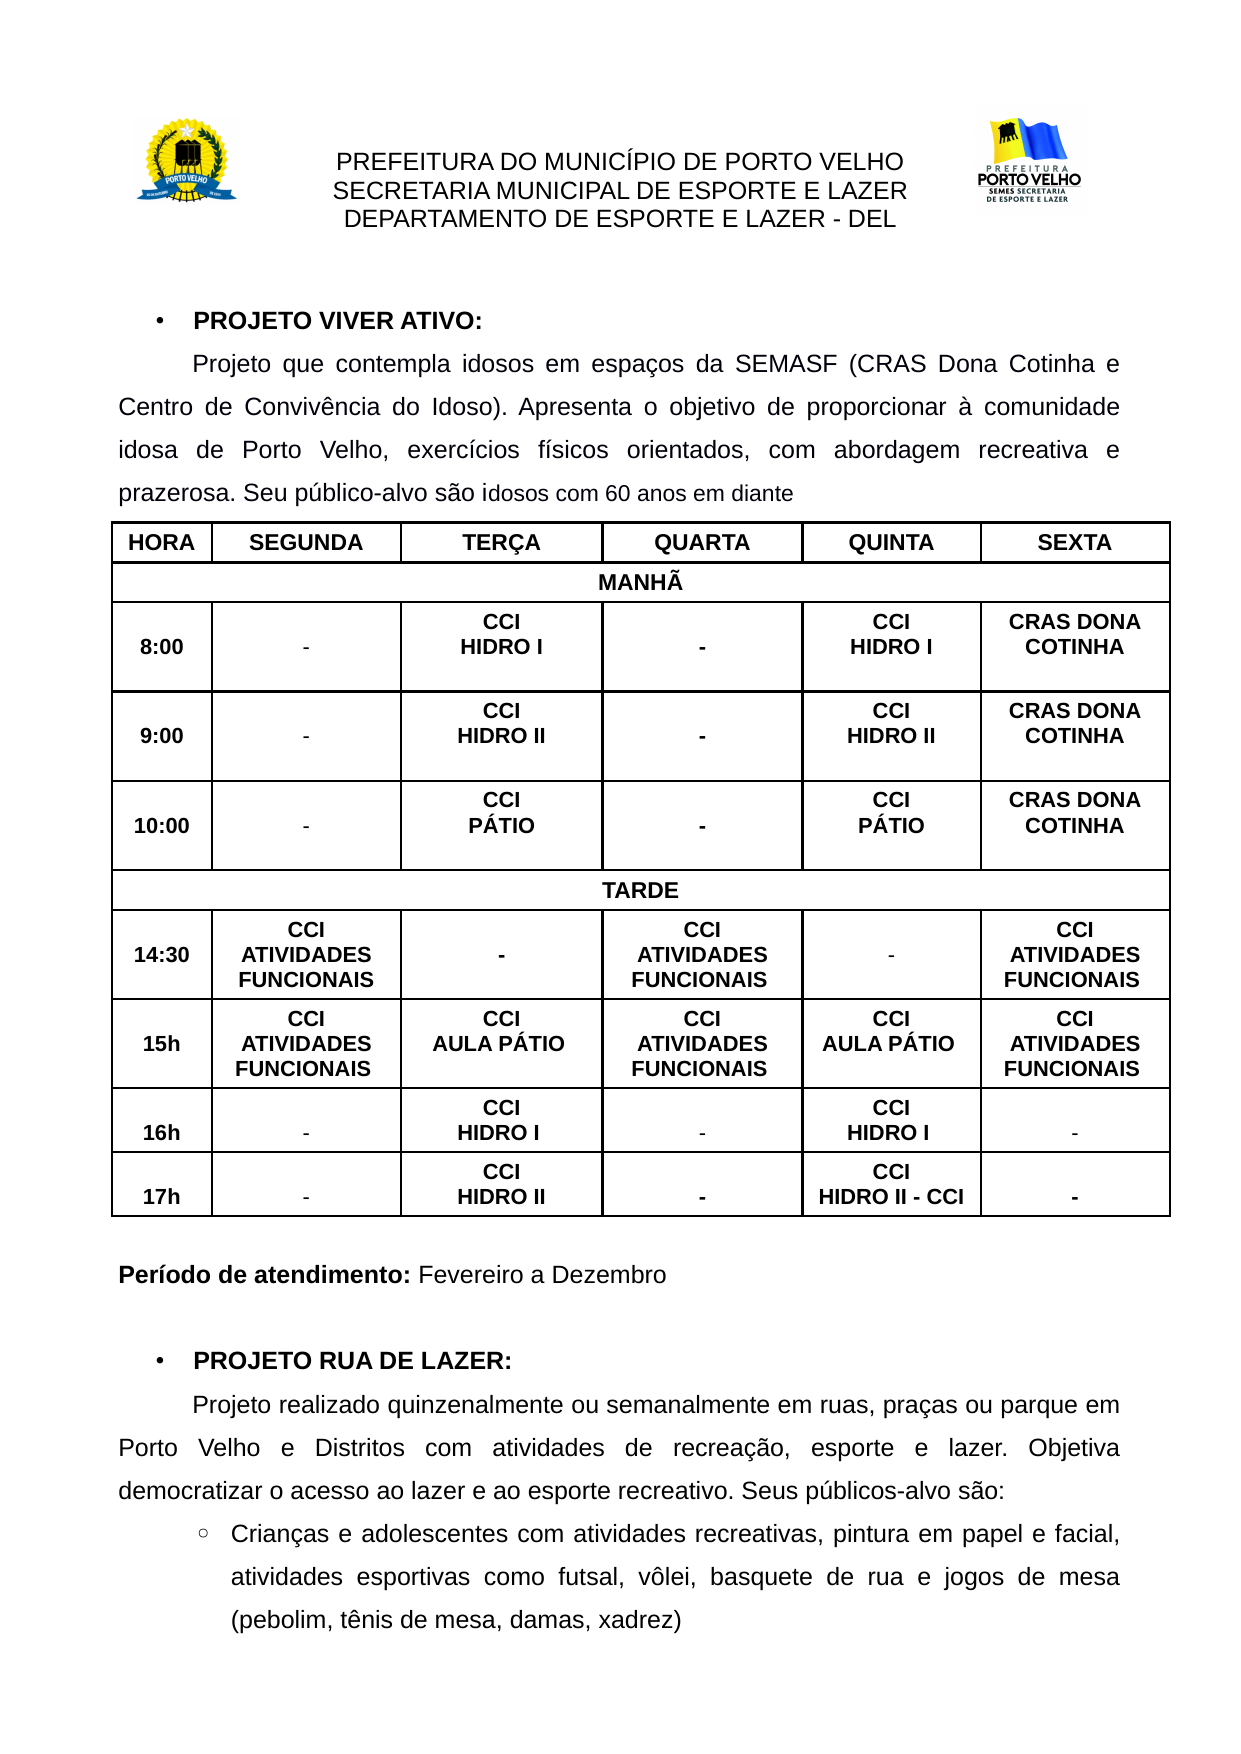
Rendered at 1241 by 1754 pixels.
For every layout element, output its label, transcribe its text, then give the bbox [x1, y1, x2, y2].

table_cell CCI HIDRO I [402, 603, 601, 690]
table_cell CCI HIDRO II - CCI [804, 1153, 980, 1215]
table_header SEXTA [982, 524, 1169, 561]
picture [132, 116, 241, 205]
table_cell - [804, 911, 980, 998]
table_cell CCI ATIVIDADES FUNCIONAIS [604, 1000, 801, 1087]
table_cell 14:30 [113, 911, 211, 998]
table_cell CCI HIDRO II [402, 693, 601, 779]
table_cell - [213, 603, 400, 690]
table_cell 17h [113, 1153, 211, 1215]
table_cell CCI ATIVIDADES FUNCIONAIS [982, 911, 1169, 998]
table_cell TARDE [113, 871, 1169, 909]
table_cell - [604, 603, 801, 690]
list PROJETO RUA DE LAZER: [156, 1346, 1122, 1375]
table_cell 8:00 [113, 603, 211, 690]
table_cell CCI ATIVIDADES FUNCIONAIS [213, 1000, 400, 1087]
table_cell CCI AULA PÁTIO [804, 1000, 980, 1087]
table_header QUINTA [804, 524, 980, 561]
table_cell CCI ATIVIDADES FUNCIONAIS [982, 1000, 1169, 1087]
table_cell MANHÃ [113, 564, 1169, 601]
table_cell CCI ATIVIDADES FUNCIONAIS [604, 911, 801, 998]
table_cell CCI HIDRO I [804, 1089, 980, 1151]
table_cell CCI HIDRO I [402, 1089, 601, 1151]
table_cell - [604, 1153, 801, 1215]
table_cell - [604, 693, 801, 779]
table_cell - [213, 1153, 400, 1215]
table_cell - [213, 693, 400, 779]
table_cell 9:00 [113, 693, 211, 779]
table_cell 10:00 [113, 782, 211, 869]
table_cell CCI PÁTIO [804, 782, 980, 869]
table_cell - [604, 1089, 801, 1151]
list Projeto realizado quinzenalmente ou semanalmente em ruas, praças ou parque em Porto Velho e Distritos com atividades de recreação, esporte e lazer. Objetiva democratizar o acesso ao lazer e ao esporte recreativo. Seus públicos-alvo são: [118, 1389, 1122, 1504]
list Crianças e adolescentes com atividades recreativas, pintura em papel e facial, atividades esportivas como futsal, vôlei, basquete de rua e jogos de mesa (pebolim, tênis de mesa, damas, xadrez) [193, 1519, 1122, 1634]
table_cell CCI HIDRO II [804, 693, 980, 779]
table_cell - [604, 782, 801, 869]
table_cell CCI HIDRO II [402, 1153, 601, 1215]
table_cell CCI ATIVIDADES FUNCIONAIS [213, 911, 400, 998]
table_cell CCI HIDRO I [804, 603, 980, 690]
table_cell CRAS DONA COTINHA [982, 782, 1169, 869]
table_cell 16h [113, 1089, 211, 1151]
table_cell - [213, 782, 400, 869]
table_cell CRAS DONA COTINHA [982, 603, 1169, 690]
table_cell CCI PÁTIO [402, 782, 601, 869]
table_cell - [982, 1089, 1169, 1151]
table_cell 15h [113, 1000, 211, 1087]
table_header SEGUNDA [213, 524, 400, 561]
list PROJETO VIVER ATIVO: [156, 306, 1122, 334]
table_header QUARTA [604, 524, 801, 561]
table_header TERÇA [402, 524, 601, 561]
table_cell CRAS DONA COTINHA [982, 693, 1169, 779]
table_cell - [982, 1153, 1169, 1215]
picture [974, 101, 1088, 216]
table_cell - [402, 911, 601, 998]
list Período de atendimento: Fevereiro a Dezembro [118, 1260, 1122, 1289]
table_cell - [213, 1089, 400, 1151]
table_header HORA [113, 524, 211, 561]
table_cell CCI AULA PÁTIO [402, 1000, 601, 1087]
text Projeto que contempla idosos em espaços da SEMASF (CRAS Dona Cotinha e Centro de Convivência do Idoso). Apresenta o objetivo de proporcionar à comunidade idosa de Porto Velho, exercícios físicos orientados, com abordagem recreativa e prazerosa. Seu público-alvo são idosos com 60 anos em diante [118, 349, 1122, 507]
